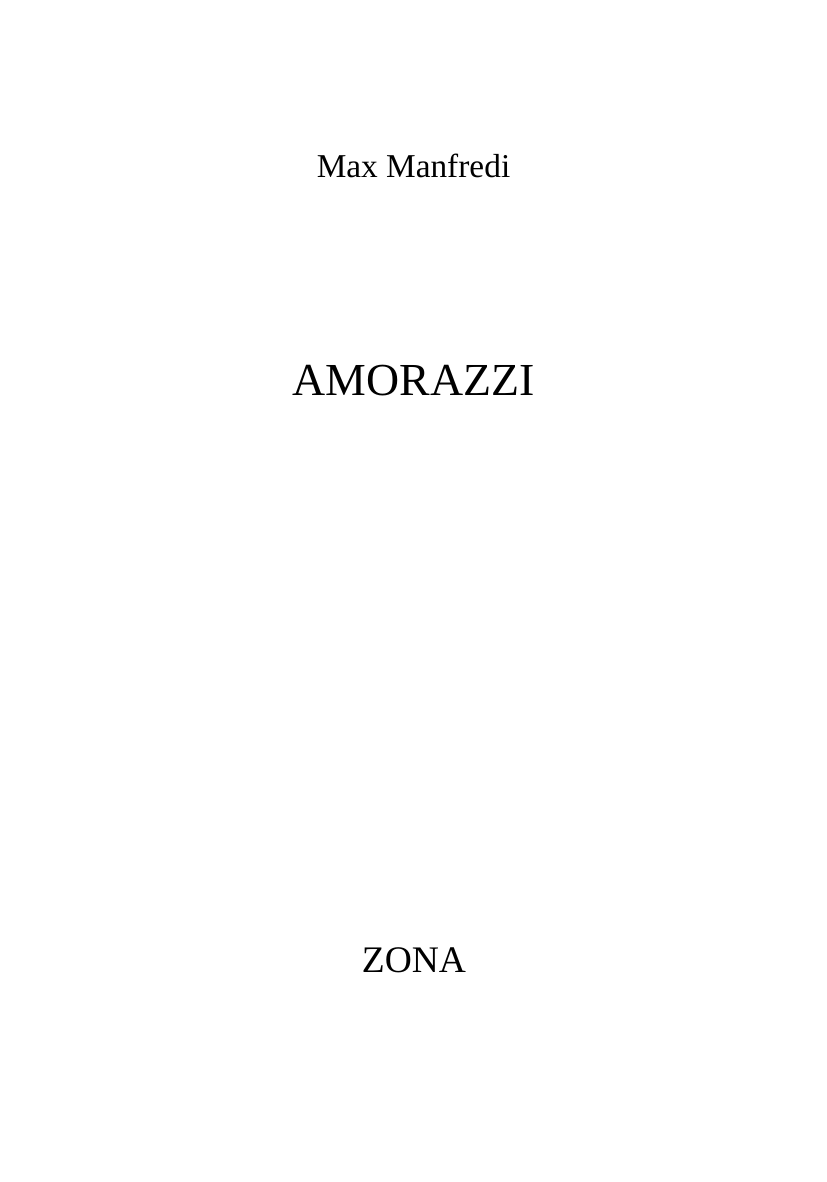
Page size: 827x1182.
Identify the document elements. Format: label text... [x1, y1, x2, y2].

text Max Manfredi [311, 147, 516, 185]
text ZONA [357, 937, 470, 980]
text AMORAZZI [287, 353, 539, 405]
